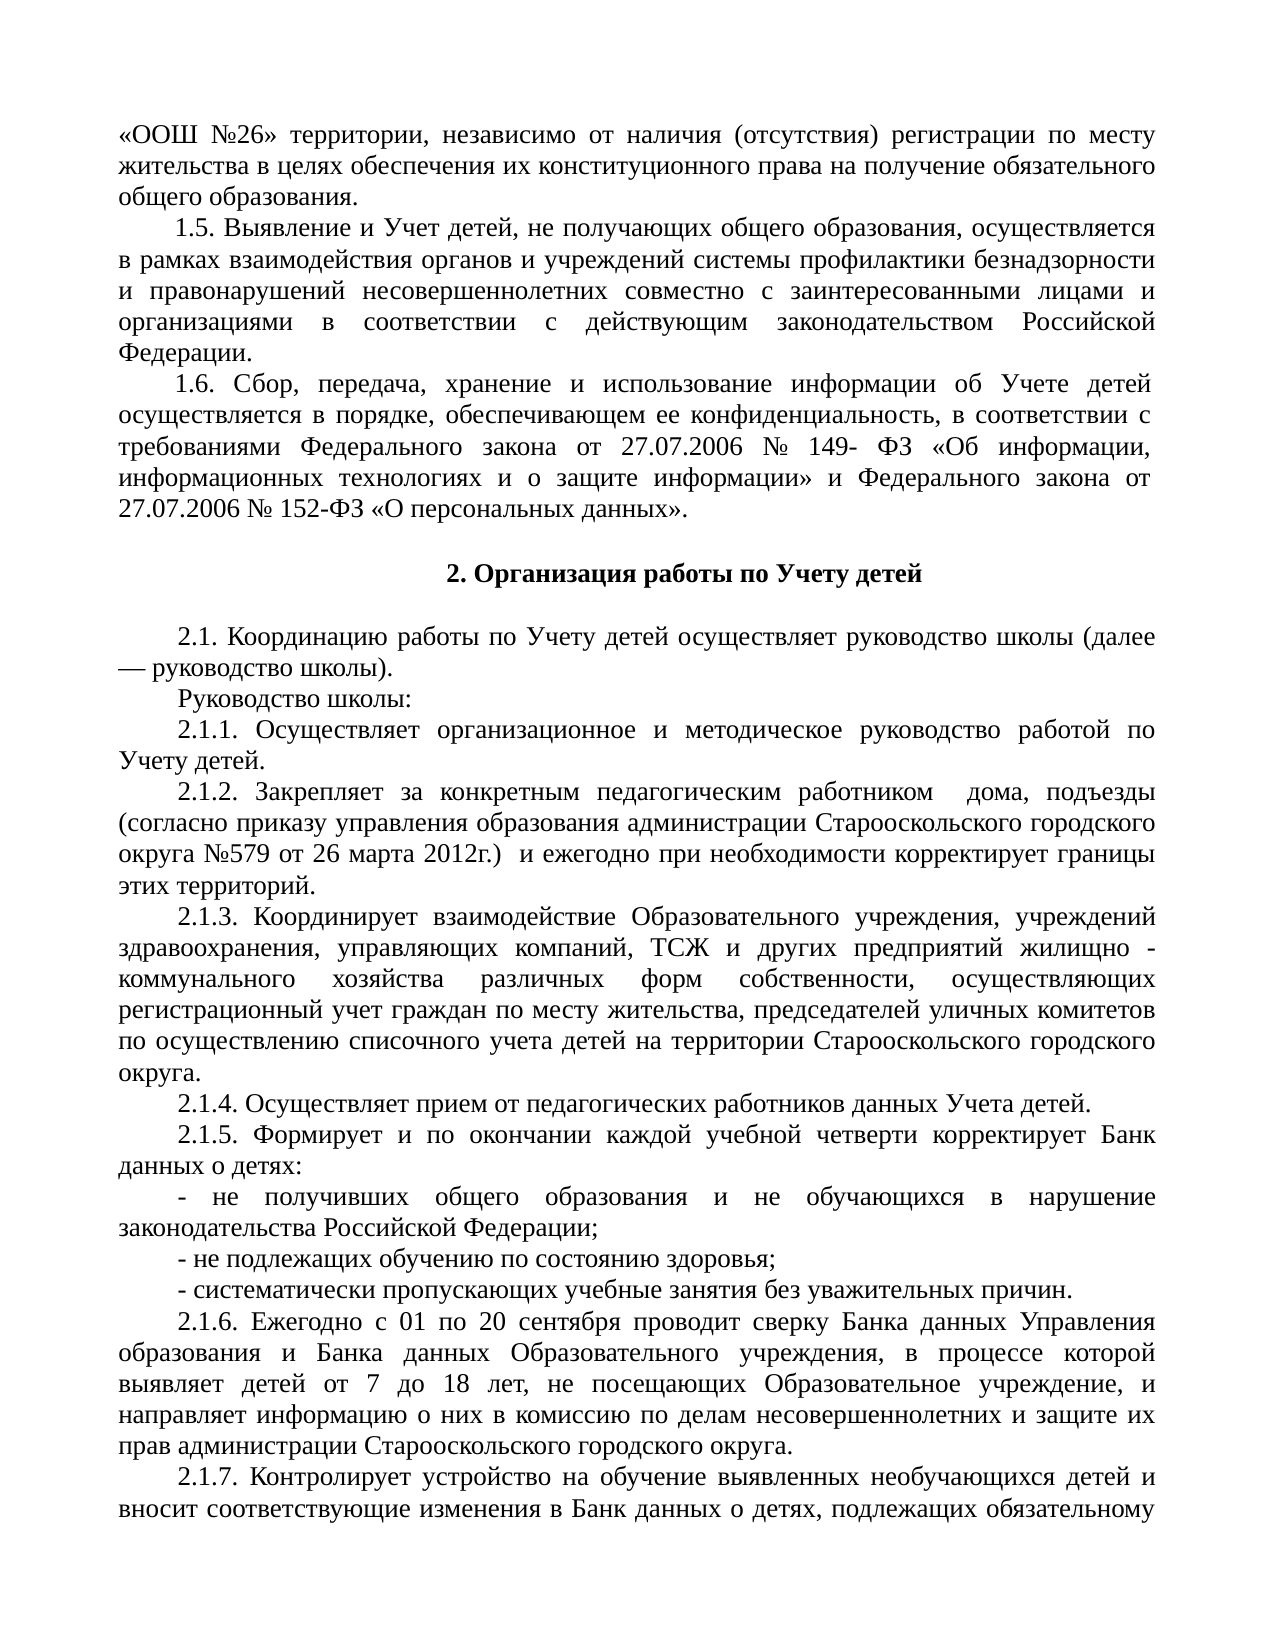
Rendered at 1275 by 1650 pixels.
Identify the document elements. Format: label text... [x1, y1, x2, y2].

text 1.5. Выявление и Учет детей, не получающих общего образования, осуществляется в рамках взаимодействия органов и учреждений системы профилактики безнадзорности и правонарушений несовершеннолетних совместно с заинтересованными лицами и организациями в соответствии с действующим законодательством Российской Федерации. [118, 212, 1157, 367]
text 2.1.5. Формирует и по окончании каждой учебной четверти корректирует Банк данных о детях: [118, 1118, 1157, 1180]
text 2.1.4. Осуществляет прием от педагогических работников данных Учета детей. [118, 1087, 1157, 1118]
text - систематически пропускающих учебные занятия без уважительных причин. [118, 1274, 1157, 1305]
text 2.1.3. Координирует взаимодействие Образовательного учреждения, учреждений здравоохранения, управляющих компаний, ТСЖ и других предприятий жилищно - коммунального хозяйства различных форм собственности, осуществляющих регистрационный учет граждан по месту жительства, председателей уличных комитетов по осуществлению списочного учета детей на территории Старооскольского городского округа. [118, 900, 1157, 1087]
text 2. Организация работы по Учету детей [118, 557, 1157, 588]
text «ООШ №26» территории, независимо от наличия (отсутствия) регистрации по месту жительства в целях обеспечения их конституционного права на получение обязательного общего образования. [118, 118, 1157, 212]
text Руководство школы: [118, 682, 1157, 713]
text 1.6. Сбор, передача, хранение и использование информации об Учете детей осуществляется в порядке, обеспечивающем ее конфиденциальность, в соответствии с требованиями Федерального закона от 27.07.2006 № 149- ФЗ «Об информации, информационных технологиях и о защите информации» и Федерального закона от 27.07.2006 № 152-ФЗ «О персональных данных». [118, 367, 1152, 523]
text 2.1. Координацию работы по Учету детей осуществляет руководство школы (далее — руководство школы). [118, 619, 1157, 682]
text - не подлежащих обучению по состоянию здоровья; [118, 1242, 1157, 1274]
text 2.1.1. Осуществляет организационное и методическое руководство работой по Учету детей. [118, 713, 1157, 775]
text - не получивших общего образования и не обучающихся в нарушение законодательства Российской Федерации; [118, 1180, 1157, 1242]
text 2.1.2. Закрепляет за конкретным педагогическим работником дома, подъезды (согласно приказу управления образования администрации Старооскольского городского округа №579 от 26 марта 2012г.) и ежегодно при необходимости корректирует границы этих территорий. [118, 775, 1157, 900]
text 2.1.6. Ежегодно с 01 по 20 сентября проводит сверку Банка данных Управления образования и Банка данных Образовательного учреждения, в процессе которой выявляет детей от 7 до 18 лет, не посещающих Образовательное учреждение, и направляет информацию о них в комиссию по делам несовершеннолетних и защите их прав администрации Старооскольского городского округа. [118, 1305, 1157, 1461]
text 2.1.7. Контролирует устройство на обучение выявленных необучающихся детей и вносит соответствующие изменения в Банк данных о детях, подлежащих обязательному [118, 1461, 1157, 1523]
